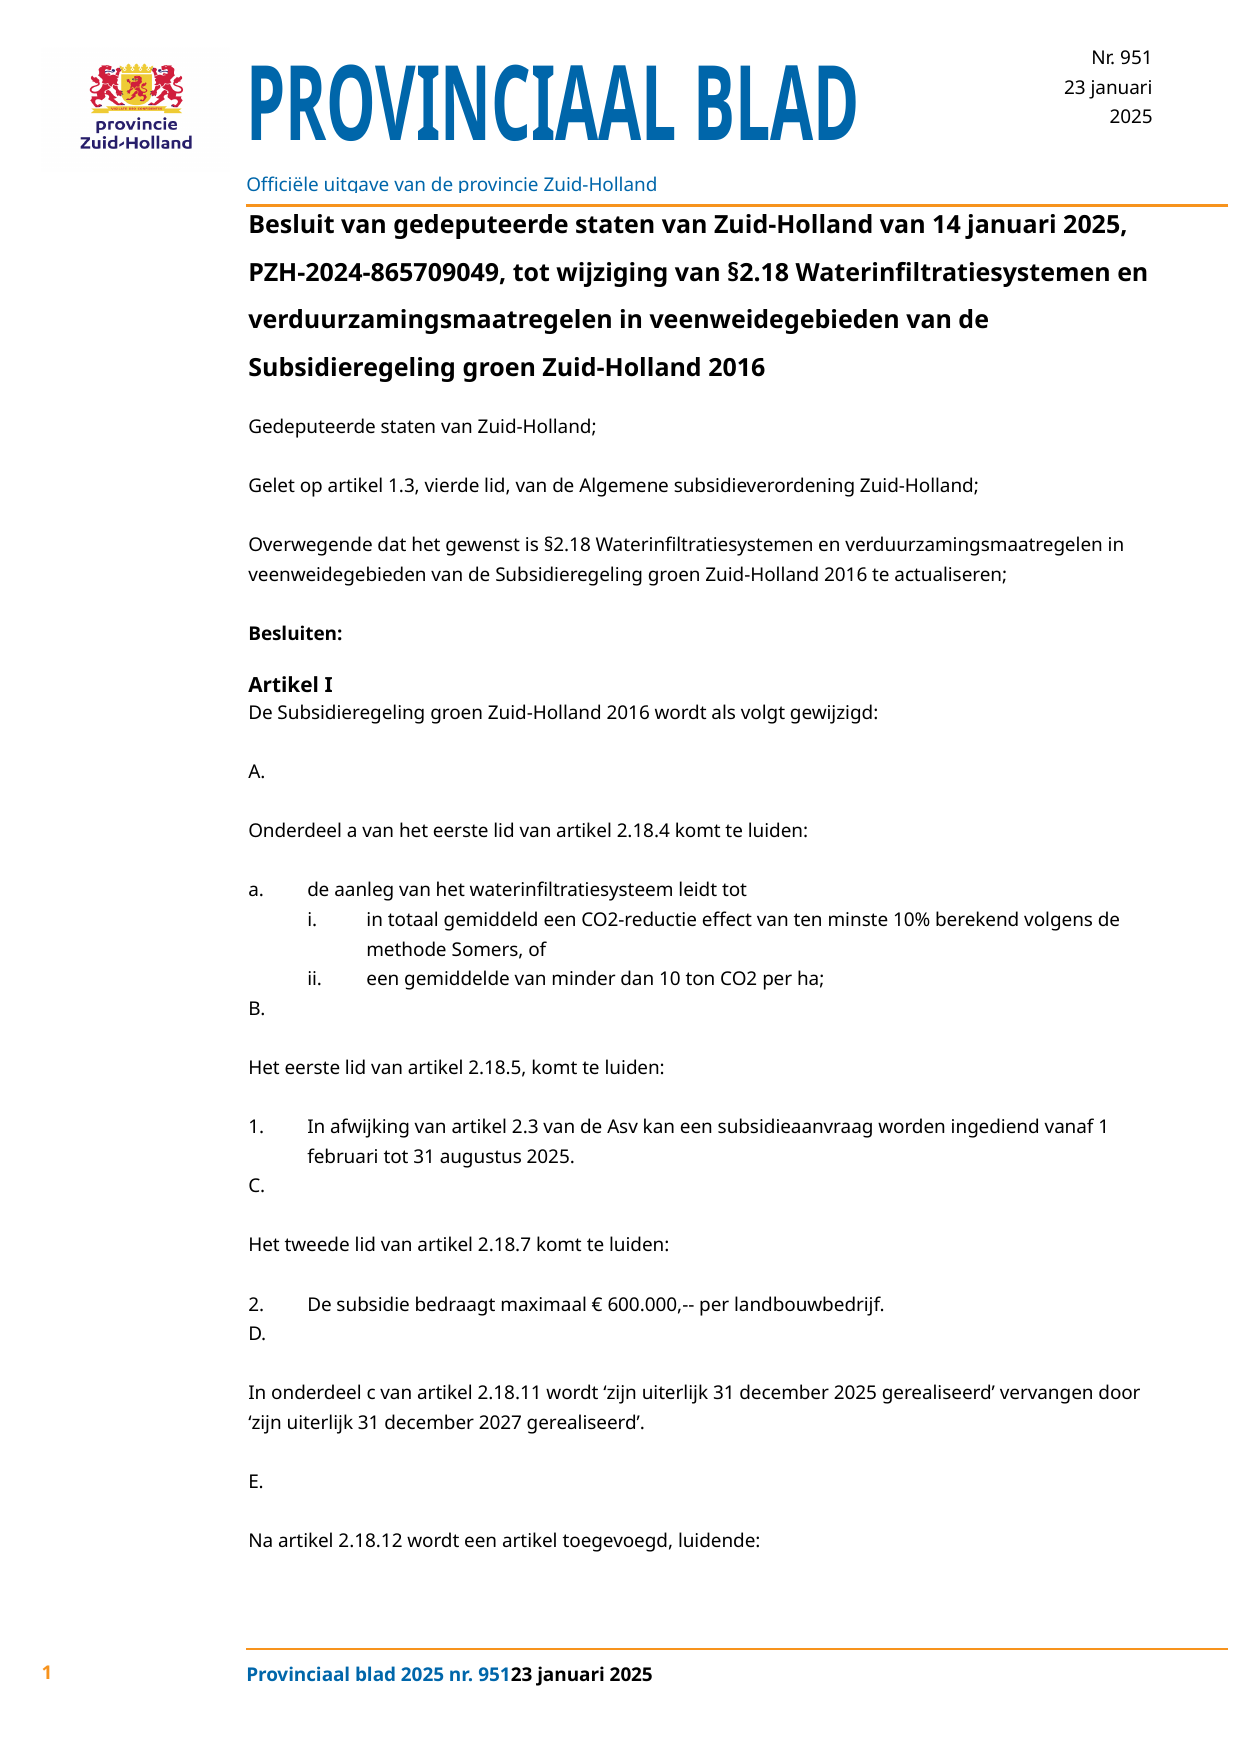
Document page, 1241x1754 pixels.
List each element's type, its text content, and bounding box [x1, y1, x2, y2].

text E. [248, 1468, 1152, 1494]
list In afwijking van artikel 2.3 van de Asv kan een subsidieaanvraag worden ingediend vanaf 1 februari tot 31 augustus 2025. [248, 1113, 1152, 1168]
text C. [248, 1172, 1152, 1198]
text Na artikel 2.18.12 wordt een artikel toegevoegd, luidende: [248, 1527, 1152, 1553]
text D. [248, 1320, 1152, 1346]
text Het eerste lid van artikel 2.18.5, komt te luiden: [248, 1054, 1152, 1080]
text B. [248, 995, 1152, 1021]
text Gedeputeerde staten van Zuid-Holland; [248, 413, 1152, 439]
text De Subsidieregeling groen Zuid-Holland 2016 wordt als volgt gewijzigd: [248, 699, 1152, 725]
text Gelet op artikel 1.3, vierde lid, van de Algemene subsidieverordening Zuid-Holland; [248, 472, 1152, 498]
list de aanleg van het waterinfiltratiesysteem leidt tot [248, 877, 1152, 902]
text Artikel I [248, 671, 1152, 699]
text Overwegende dat het gewenst is §2.18 Waterinfiltratiesystemen en verduurzamingsmaatregelen in veenweidegebieden van de Subsidieregeling groen Zuid-Holland 2016 te actualiseren; [248, 531, 1152, 587]
text Onderdeel a van het eerste lid van artikel 2.18.4 komt te luiden: [248, 817, 1152, 843]
text Besluiten: [248, 620, 1152, 646]
text Het tweede lid van artikel 2.18.7 komt te luiden: [248, 1232, 1152, 1257]
text In onderdeel c van artikel 2.18.11 wordt ‘zijn uiterlijk 31 december 2025 gerealiseerd’ vervangen door ‘zijn uiterlijk 31 december 2027 gerealiseerd’. [248, 1379, 1152, 1435]
list De subsidie bedraagt maximaal € 600.000,-- per landbouwbedrijf. [248, 1291, 1152, 1316]
list in totaal gemiddeld een CO2-reductie effect van ten minste 10% berekend volgens de methode Somers, of [307, 906, 1152, 961]
picture [41, 47, 231, 172]
text A. [248, 758, 1152, 784]
text Besluit van gedeputeerde staten van Zuid-Holland van 14 januari 2025, PZH-2024-865709049, tot wijziging van §2.18 Waterinfiltratiesystemen en verduurzamingsmaatregelen in veenweidegebieden van de Subsidieregeling groen Zuid-Holland 2016 [248, 207, 1152, 384]
list een gemiddelde van minder dan 10 ton CO2 per ha; [307, 965, 1152, 991]
